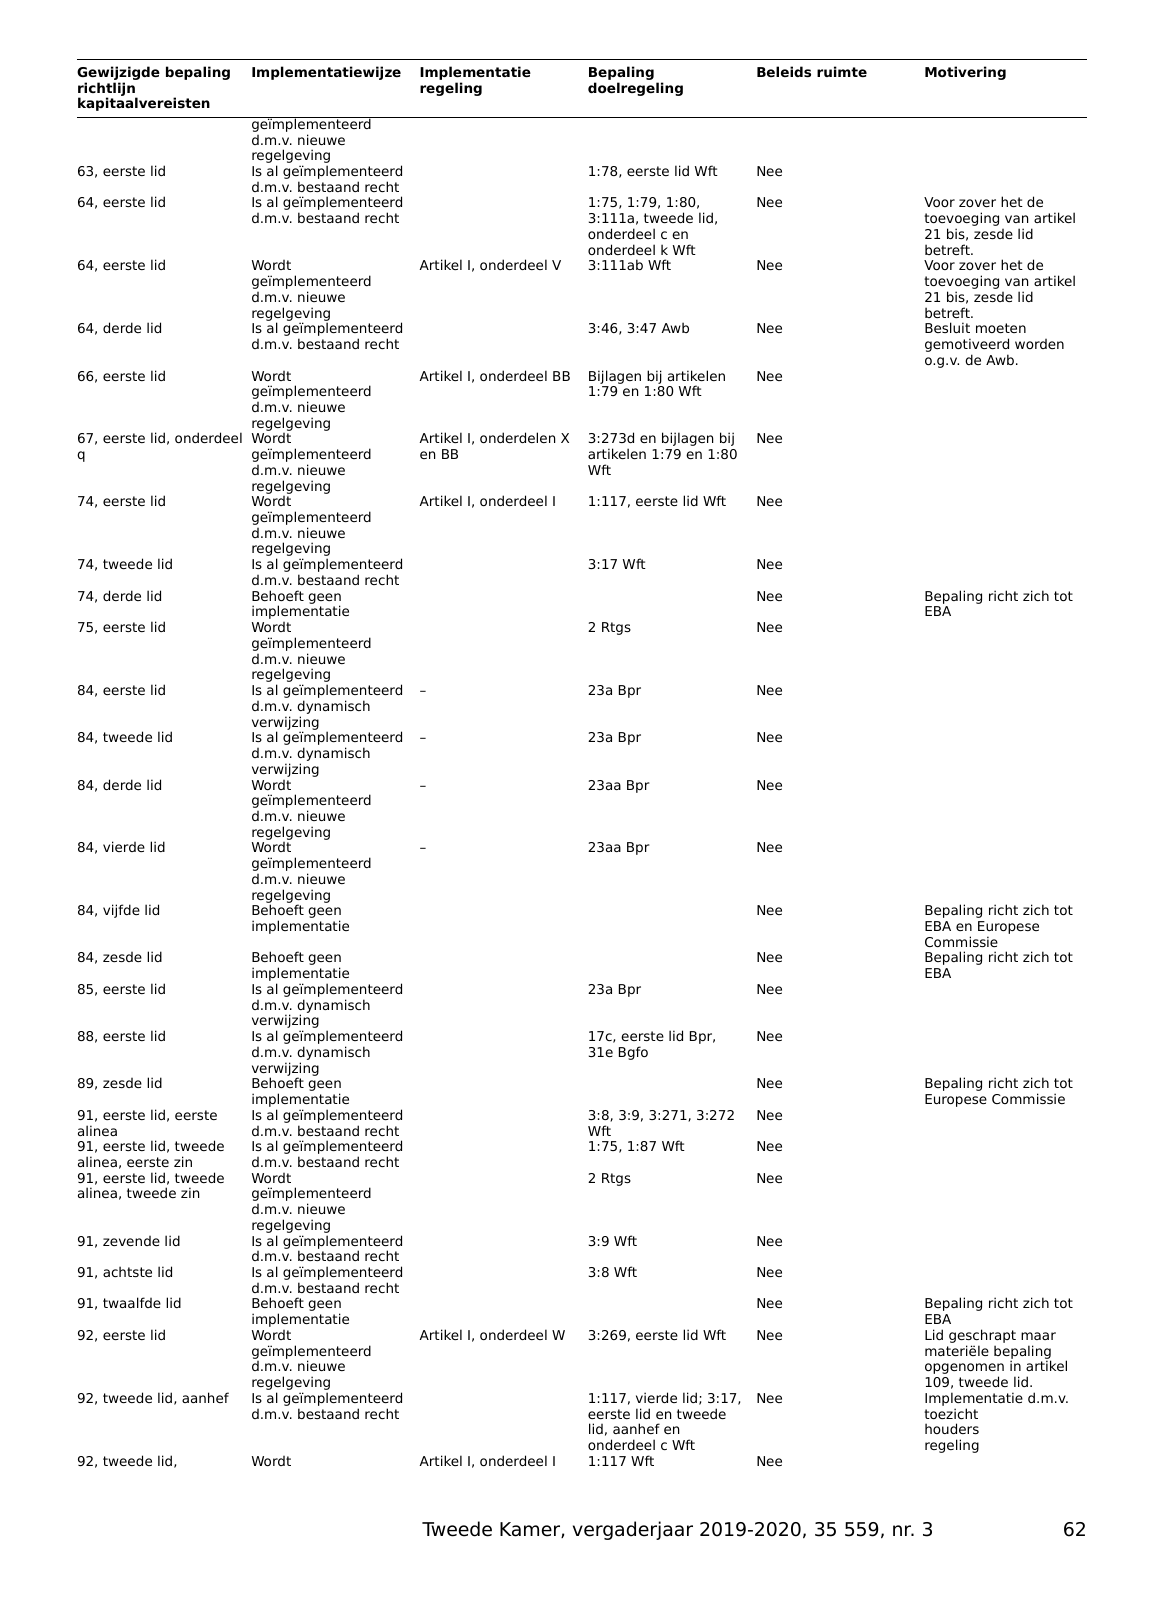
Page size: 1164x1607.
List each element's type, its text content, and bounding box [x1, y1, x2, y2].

table_cell Nee [750, 1171, 918, 1233]
table_cell [582, 589, 750, 620]
table_cell Bepaling richt zich tot EBA [918, 1296, 1087, 1328]
table_cell Artikel I, onderdeel BB [413, 368, 582, 431]
table_cell [413, 1171, 582, 1233]
table_cell [413, 1139, 582, 1171]
table_cell 74, eerste lid [77, 494, 245, 557]
table_cell Behoeft geen implementatie [245, 950, 413, 982]
table_cell Artikel I, onderdeel W [413, 1328, 582, 1391]
table_cell [582, 950, 750, 982]
table_cell 92, tweede lid, aanhef [77, 1391, 245, 1454]
table_cell – [413, 777, 582, 840]
table_cell Nee [750, 589, 918, 620]
table_cell [750, 118, 918, 164]
table_cell 75, eerste lid [77, 620, 245, 683]
table_cell – [413, 840, 582, 903]
table_cell 91, twaalfde lid [77, 1296, 245, 1328]
table_cell 91, achtste lid [77, 1265, 245, 1296]
table_cell Nee [750, 1139, 918, 1171]
table_cell Nee [750, 1234, 918, 1265]
table_cell Is al geïmplementeerd d.m.v. bestaand recht [245, 1234, 413, 1265]
table_cell Is al geïmplementeerd d.m.v. bestaand recht [245, 195, 413, 258]
table_cell 1:75, 1:87 Wft [582, 1139, 750, 1171]
table_cell Nee [750, 840, 918, 903]
table_cell Artikel I, onderdeel I [413, 1454, 582, 1469]
table_cell 3:17 Wft [582, 557, 750, 588]
table_cell [413, 1108, 582, 1139]
table_cell Nee [750, 982, 918, 1029]
table_cell Wordt geïmplementeerd d.m.v. nieuwe regelgeving [245, 431, 413, 494]
table_cell 64, eerste lid [77, 195, 245, 258]
table_cell [582, 1296, 750, 1328]
table_cell Behoeft geen implementatie [245, 1296, 413, 1328]
table_cell [582, 118, 750, 164]
table_cell Voor zover het de toevoeging van artikel 21 bis, zesde lid betreft. [918, 195, 1087, 258]
table_cell [413, 982, 582, 1029]
table_cell [413, 950, 582, 982]
table_cell Wordt geïmplementeerd d.m.v. nieuwe regelgeving [245, 777, 413, 840]
table_cell Nee [750, 730, 918, 777]
table_cell Wordt geïmplementeerd d.m.v. nieuwe regelgeving [245, 840, 413, 903]
table_cell Behoeft geen implementatie [245, 1076, 413, 1108]
table_cell 84, tweede lid [77, 730, 245, 777]
table_cell 85, eerste lid [77, 982, 245, 1029]
table_cell Nee [750, 258, 918, 321]
table_cell 92, tweede lid, [77, 1454, 245, 1469]
table_cell Behoeft geen implementatie [245, 589, 413, 620]
table_cell [918, 1029, 1087, 1076]
table_cell [413, 1391, 582, 1454]
table_cell Is al geïmplementeerd d.m.v. bestaand recht [245, 1139, 413, 1171]
table_cell 84, vierde lid [77, 840, 245, 903]
table_cell 1:75, 1:79, 1:80, 3:111a, tweede lid, onderdeel c en onderdeel k Wft [582, 195, 750, 258]
table_cell [918, 431, 1087, 494]
table_cell 91, eerste lid, eerste alinea [77, 1108, 245, 1139]
table_cell [918, 777, 1087, 840]
table_cell Is al geïmplementeerd d.m.v. bestaand recht [245, 1265, 413, 1296]
table_cell Wordt geïmplementeerd d.m.v. nieuwe regelgeving [245, 620, 413, 683]
table_cell [413, 1234, 582, 1265]
table_header Bepaling doelregeling [582, 60, 750, 117]
table_cell Is al geïmplementeerd d.m.v. dynamisch verwijzing [245, 730, 413, 777]
table_cell [918, 557, 1087, 588]
table_cell [413, 557, 582, 588]
table_cell [918, 494, 1087, 557]
table_cell [413, 1296, 582, 1328]
table_cell Nee [750, 620, 918, 683]
table_cell [918, 683, 1087, 730]
table_cell [413, 903, 582, 950]
table_cell 88, eerste lid [77, 1029, 245, 1076]
table_cell Nee [750, 494, 918, 557]
table_cell 74, derde lid [77, 589, 245, 620]
table_cell [413, 620, 582, 683]
table_cell Is al geïmplementeerd d.m.v. bestaand recht [245, 1108, 413, 1139]
table_cell 23aa Bpr [582, 840, 750, 903]
table_cell 74, tweede lid [77, 557, 245, 588]
table_cell [413, 164, 582, 195]
table_cell Nee [750, 1076, 918, 1108]
table_cell 84, derde lid [77, 777, 245, 840]
table_cell Nee [750, 1328, 918, 1391]
table_cell 64, eerste lid [77, 258, 245, 321]
table_cell Nee [750, 903, 918, 950]
table_cell – [413, 683, 582, 730]
table_cell [413, 1076, 582, 1108]
table_cell [918, 164, 1087, 195]
table_cell 64, derde lid [77, 321, 245, 368]
table_cell Is al geïmplementeerd d.m.v. bestaand recht [245, 557, 413, 588]
table_cell 1:117, eerste lid Wft [582, 494, 750, 557]
table_cell – [413, 730, 582, 777]
table_cell [413, 195, 582, 258]
table_cell Wordt [245, 1454, 413, 1469]
table_cell Bijlagen bij artikelen 1:79 en 1:80 Wft [582, 368, 750, 431]
table_cell Nee [750, 683, 918, 730]
table_cell Nee [750, 368, 918, 431]
table_cell 23a Bpr [582, 683, 750, 730]
table_cell Implementatie d.m.v. toezicht houders regeling [918, 1391, 1087, 1454]
table_cell 91, eerste lid, tweede alinea, eerste zin [77, 1139, 245, 1171]
table_cell Bepaling richt zich tot EBA [918, 589, 1087, 620]
table_cell Artikel I, onderdelen X en BB [413, 431, 582, 494]
table_cell Nee [750, 1454, 918, 1469]
table_cell Nee [750, 557, 918, 588]
table_cell Nee [750, 950, 918, 982]
table_cell 3:111ab Wft [582, 258, 750, 321]
table_cell 3:269, eerste lid Wft [582, 1328, 750, 1391]
table_cell Wordt geïmplementeerd d.m.v. nieuwe regelgeving [245, 368, 413, 431]
table_cell Wordt geïmplementeerd d.m.v. nieuwe regelgeving [245, 1328, 413, 1391]
table_cell Wordt geïmplementeerd d.m.v. nieuwe regelgeving [245, 1171, 413, 1233]
table_cell 66, eerste lid [77, 368, 245, 431]
table_cell Artikel I, onderdeel V [413, 258, 582, 321]
table_cell 89, zesde lid [77, 1076, 245, 1108]
table_cell 23a Bpr [582, 982, 750, 1029]
table_header Implementatie regeling [413, 60, 582, 117]
table_cell Wordt geïmplementeerd d.m.v. nieuwe regelgeving [245, 258, 413, 321]
table_cell Nee [750, 164, 918, 195]
table_cell [918, 1234, 1087, 1265]
table_cell Nee [750, 431, 918, 494]
table_cell [918, 1454, 1087, 1469]
table_cell 17c, eerste lid Bpr, 31e Bgfo [582, 1029, 750, 1076]
table_cell Lid geschrapt maar materiële bepaling opgenomen in artikel 109, tweede lid. [918, 1328, 1087, 1391]
table_cell 3:273d en bijlagen bij artikelen 1:79 en 1:80 Wft [582, 431, 750, 494]
table_header Motivering [918, 60, 1087, 117]
table_cell Nee [750, 1029, 918, 1076]
table_cell 84, zesde lid [77, 950, 245, 982]
table_cell Nee [750, 321, 918, 368]
table_cell 91, eerste lid, tweede alinea, tweede zin [77, 1171, 245, 1233]
table_header Gewijzigde bepaling richtlijn kapitaalvereisten [77, 60, 245, 117]
table_cell [77, 118, 245, 164]
table_cell Nee [750, 1108, 918, 1139]
table_cell [918, 118, 1087, 164]
table_cell 84, vijfde lid [77, 903, 245, 950]
table_cell 3:8 Wft [582, 1265, 750, 1296]
table_header Implementatiewijze [245, 60, 413, 117]
table_cell [918, 1265, 1087, 1296]
table_cell Is al geïmplementeerd d.m.v. dynamisch verwijzing [245, 683, 413, 730]
table_cell [918, 620, 1087, 683]
table_cell [918, 1139, 1087, 1171]
table_cell Is al geïmplementeerd d.m.v. dynamisch verwijzing [245, 982, 413, 1029]
table_cell geïmplementeerd d.m.v. nieuwe regelgeving [245, 118, 413, 164]
table_cell Nee [750, 1391, 918, 1454]
table_cell Behoeft geen implementatie [245, 903, 413, 950]
table_cell Artikel I, onderdeel I [413, 494, 582, 557]
table_cell [918, 368, 1087, 431]
table_cell Bepaling richt zich tot EBA [918, 950, 1087, 982]
table_cell 84, eerste lid [77, 683, 245, 730]
table_cell 3:46, 3:47 Awb [582, 321, 750, 368]
table_cell [918, 840, 1087, 903]
table_cell [413, 1265, 582, 1296]
table_cell Nee [750, 1265, 918, 1296]
table_cell 2 Rtgs [582, 1171, 750, 1233]
table_cell 3:9 Wft [582, 1234, 750, 1265]
table_cell 67, eerste lid, onderdeel q [77, 431, 245, 494]
table_cell Nee [750, 195, 918, 258]
table_cell Is al geïmplementeerd d.m.v. bestaand recht [245, 321, 413, 368]
table_cell [413, 321, 582, 368]
table_header Beleids ruimte [750, 60, 918, 117]
table_cell [582, 903, 750, 950]
table_cell Bepaling richt zich tot Europese Commissie [918, 1076, 1087, 1108]
table_cell Wordt geïmplementeerd d.m.v. nieuwe regelgeving [245, 494, 413, 557]
table_cell [413, 1029, 582, 1076]
table_cell Besluit moeten gemotiveerd worden o.g.v. de Awb. [918, 321, 1087, 368]
table_cell 63, eerste lid [77, 164, 245, 195]
table_cell [918, 1108, 1087, 1139]
table_cell 91, zevende lid [77, 1234, 245, 1265]
table_cell 23aa Bpr [582, 777, 750, 840]
table_cell Bepaling richt zich tot EBA en Europese Commissie [918, 903, 1087, 950]
table_cell [413, 589, 582, 620]
table_cell [918, 982, 1087, 1029]
table_cell 1:78, eerste lid Wft [582, 164, 750, 195]
table_cell [918, 730, 1087, 777]
table_cell 3:8, 3:9, 3:271, 3:272 Wft [582, 1108, 750, 1139]
table_cell Is al geïmplementeerd d.m.v. dynamisch verwijzing [245, 1029, 413, 1076]
table_cell 1:117, vierde lid; 3:17, eerste lid en tweede lid, aanhef en onderdeel c Wft [582, 1391, 750, 1454]
table_cell 2 Rtgs [582, 620, 750, 683]
table_cell 23a Bpr [582, 730, 750, 777]
table_cell 1:117 Wft [582, 1454, 750, 1469]
table_cell 92, eerste lid [77, 1328, 245, 1391]
table_cell [918, 1171, 1087, 1233]
table_cell Is al geïmplementeerd d.m.v. bestaand recht [245, 1391, 413, 1454]
table_cell [413, 118, 582, 164]
table_cell [582, 1076, 750, 1108]
table_cell Voor zover het de toevoeging van artikel 21 bis, zesde lid betreft. [918, 258, 1087, 321]
table_cell Nee [750, 777, 918, 840]
table_cell Nee [750, 1296, 918, 1328]
table_cell Is al geïmplementeerd d.m.v. bestaand recht [245, 164, 413, 195]
